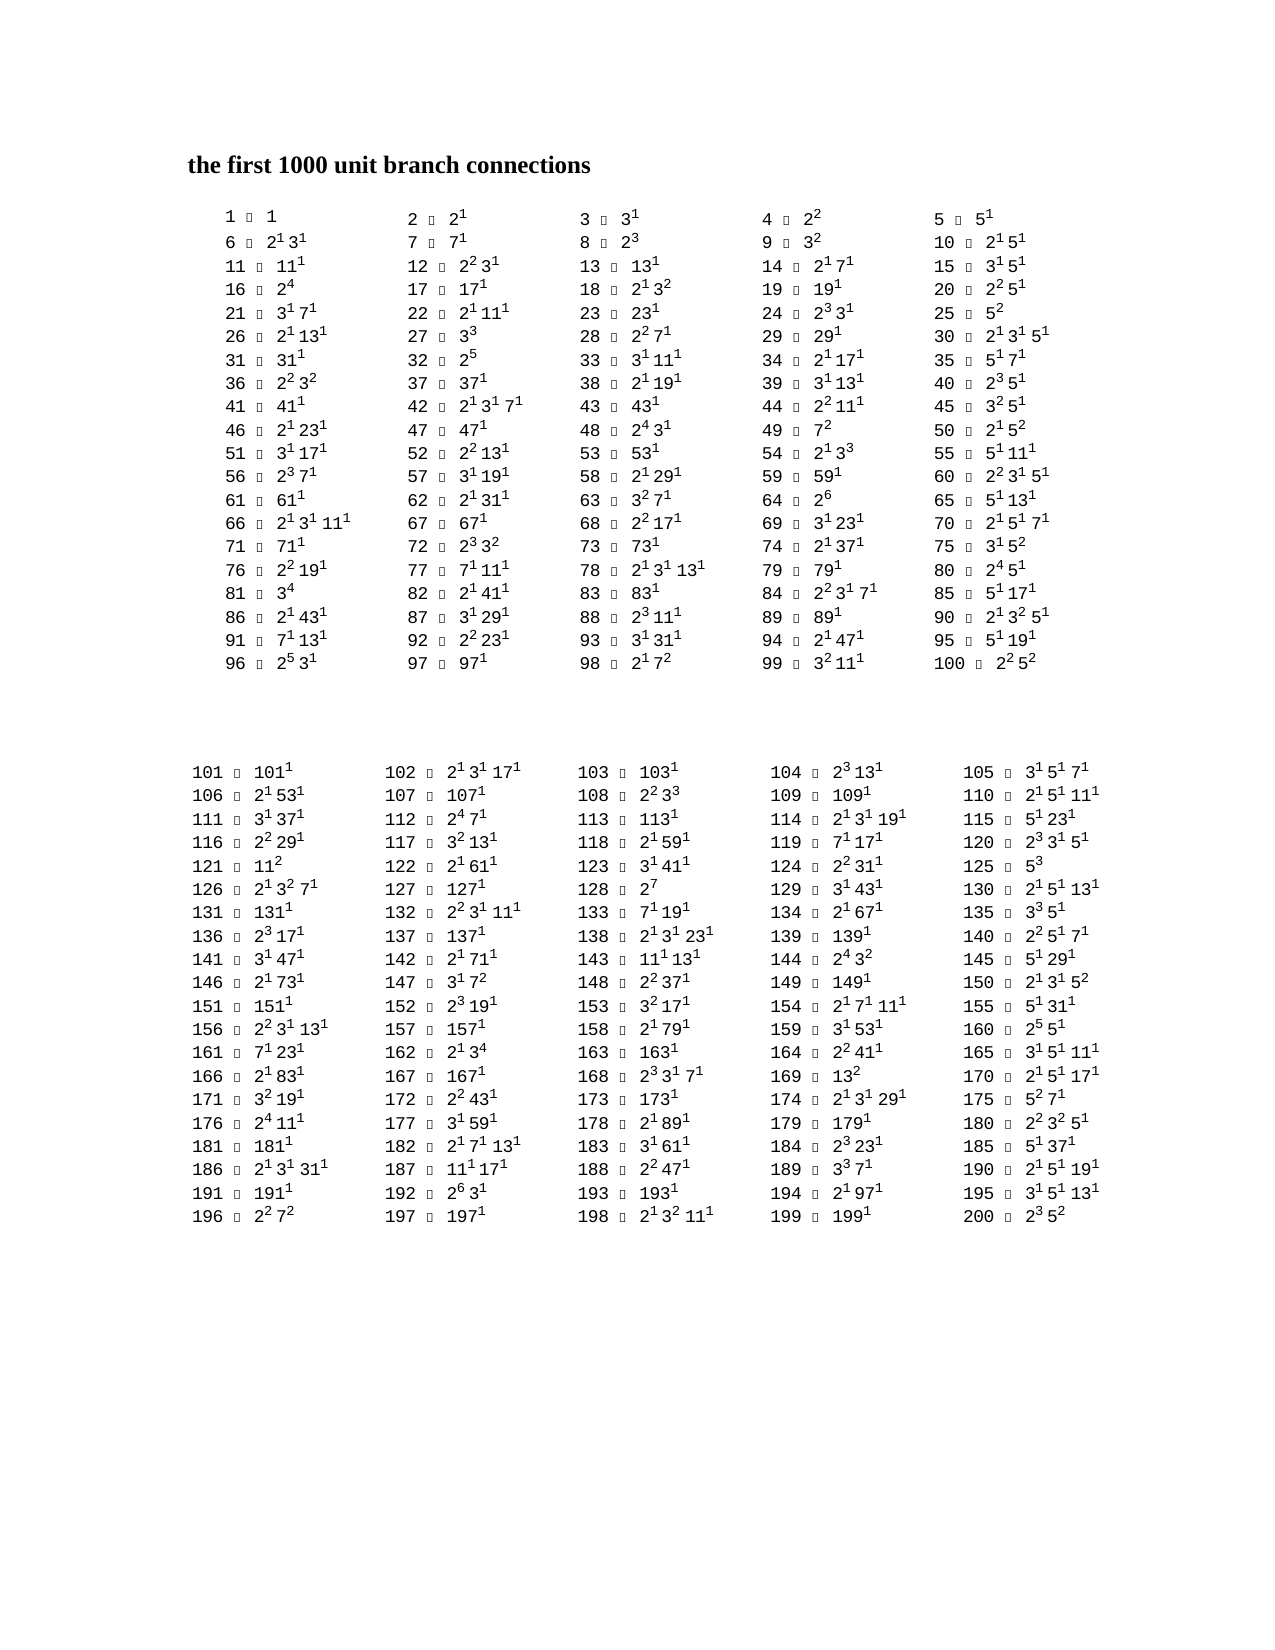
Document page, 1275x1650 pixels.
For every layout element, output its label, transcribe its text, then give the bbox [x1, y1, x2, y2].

text the first 1000 unit branch connections [187, 150, 1087, 179]
